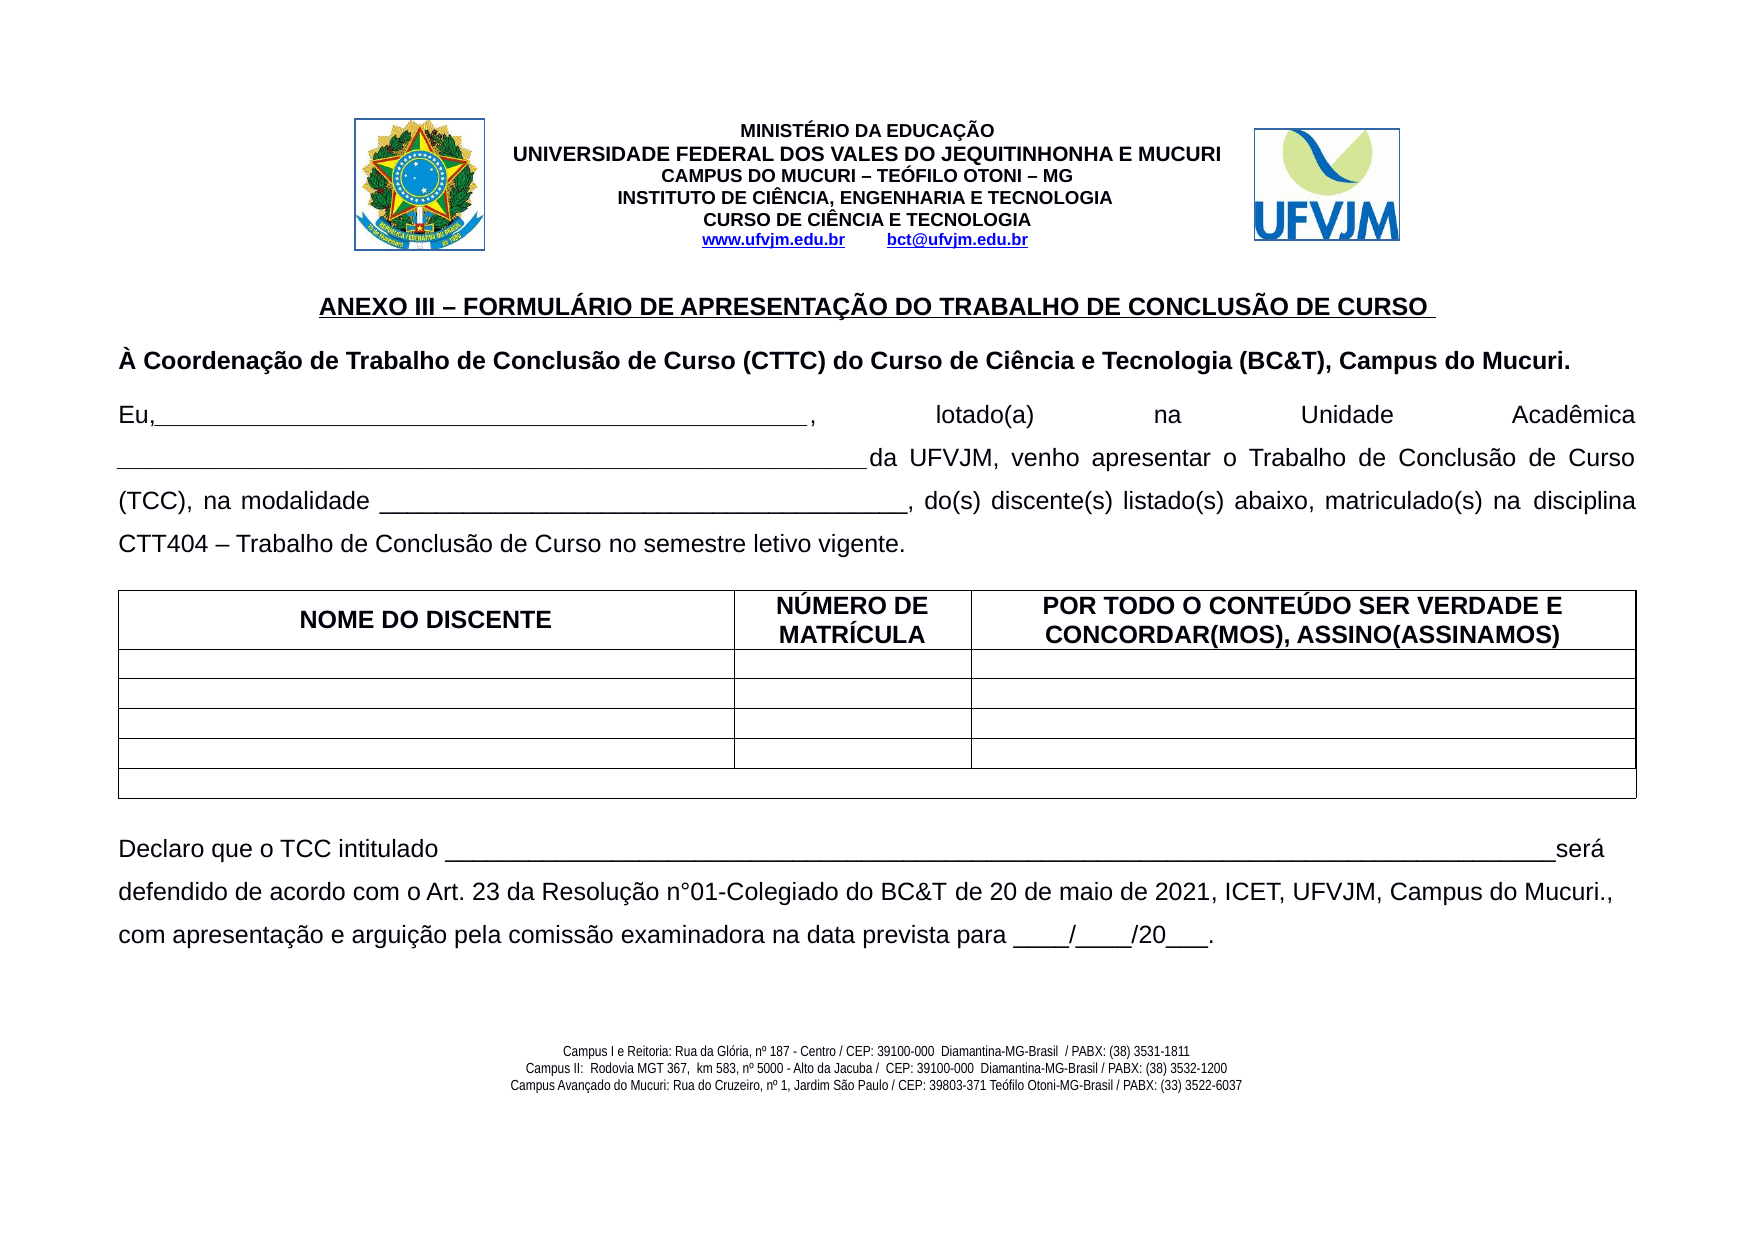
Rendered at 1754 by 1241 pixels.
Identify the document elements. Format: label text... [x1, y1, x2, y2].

table_header POR TODO O CONTEÚDO SER VERDADE E CONCORDAR(MOS), ASSINO(ASSINAMOS) [972, 591, 1635, 648]
table_header NÚMERO DE MATRÍCULA [735, 591, 971, 648]
table_cell [119, 650, 734, 678]
table_cell [972, 709, 1635, 738]
text ANEXO III – FORMULÁRIO DE APRESENTAÇÃO DO TRABALHO DE CONCLUSÃO DE CURSO [118, 292, 1636, 321]
table_cell [119, 739, 734, 768]
table_header NOME DO DISCENTE [119, 591, 734, 648]
table_cell [972, 739, 1635, 768]
table_cell [735, 650, 971, 678]
table_cell [119, 709, 734, 738]
table_cell [735, 679, 971, 708]
subtitle Declaro que o TCC intitulado ________________________________________________________________________________será defendido de acordo com o Art. 23 da Resolução n°01-Colegiado do BC&T de 20 de maio de 2021, ICET, UFVJM, Campus do Mucuri., com apresentação e arguição pela comissão examinadora na data prevista para ____/____/20___. [118, 833, 1634, 948]
text À Coordenação de Trabalho de Conclusão de Curso (CTTC) do Curso de Ciência e Tecnologia (BC&T), Campus do Mucuri. [118, 346, 1636, 374]
picture [356, 120, 484, 249]
table_cell [972, 679, 1635, 708]
table_cell [735, 709, 971, 738]
table_cell [972, 650, 1635, 678]
picture [1255, 130, 1399, 239]
table_cell [119, 679, 734, 708]
text Eu,_______________________________________________, lotado(a) na Unidade Acadêmica ______________________________________________________da UFVJM, venho apresentar o Trabalho de Conclusão de Curso (TCC), na modalidade ______________________________________, do(s) discente(s) listado(s) abaixo, matriculado(s) na disciplina CTT404 – Trabalho de Conclusão de Curso no semestre letivo vigente. [118, 399, 1636, 558]
table_cell [735, 739, 971, 768]
